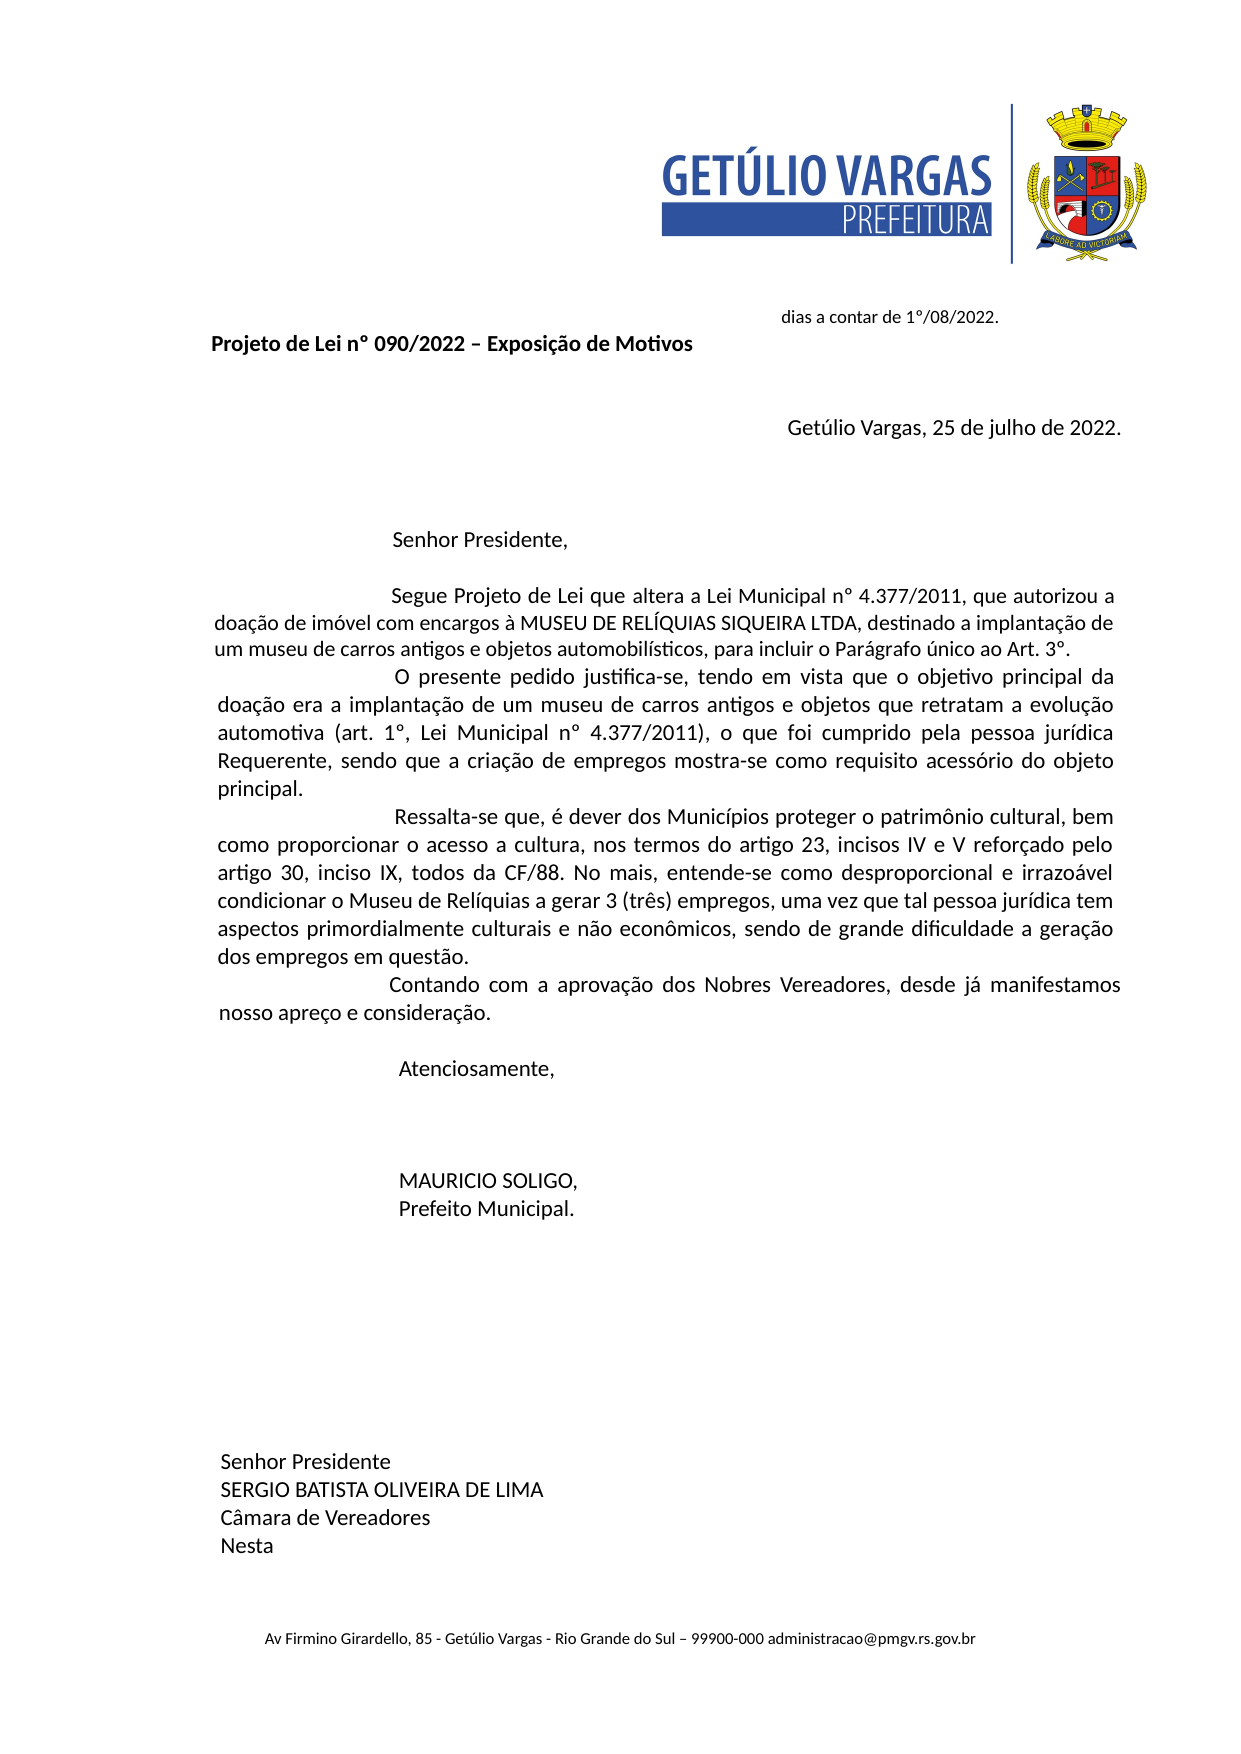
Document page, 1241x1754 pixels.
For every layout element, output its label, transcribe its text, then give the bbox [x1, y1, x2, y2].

text Câmara de Vereadores [220, 1503, 1122, 1531]
text Prefeito Municipal. [220, 1194, 1122, 1223]
text dias a contar de 1º/08/2022. [781, 306, 1122, 329]
text Senhor Presidente, [214, 525, 1122, 553]
text Nesta [220, 1531, 1122, 1559]
text Senhor Presidente [220, 1447, 1122, 1475]
text Segue Projeto de Lei que altera a Lei Municipal nº 4.377/2011, que autorizou a doação de imóvel com encargos à MUSEU DE RELÍQUIAS SIQUEIRA LTDA, destinado a implantação de um museu de carros antigos e objetos automobilísticos, para incluir o Parágrafo único ao Art. 3º. [214, 581, 1115, 662]
text O presente pedido justifica-se, tendo em vista que o objetivo principal da doação era a implantação de um museu de carros antigos e objetos que retratam a evolução automotiva (art. 1º, Lei Municipal nº 4.377/2011), o que foi cumprido pela pessoa jurídica Requerente, sendo que a criação de empregos mostra-se como requisito acessório do objeto principal. [217, 662, 1115, 802]
text Projeto de Lei nº 090/2022 – Exposição de Motivos [211, 329, 1122, 357]
text Atenciosamente, [220, 1054, 1122, 1082]
text SERGIO BATISTA OLIVEIRA DE LIMA [220, 1475, 1122, 1503]
text Ressalta-se que, é dever dos Municípios proteger o patrimônio cultural, bem como proporcionar o acesso a cultura, nos termos do artigo 23, incisos IV e V reforçado pelo artigo 30, inciso IX, todos da CF/88. No mais, entende-se como desproporcional e irrazoável condicionar o Museu de Relíquias a gerar 3 (três) empregos, uma vez que tal pessoa jurídica tem aspectos primordialmente culturais e não econômicos, sendo de grande dificuldade a geração dos empregos em questão. [217, 802, 1115, 970]
text Contando com a aprovação dos Nobres Vereadores, desde já manifestamos nosso apreço e consideração. [219, 970, 1122, 1026]
text MAURICIO SOLIGO, [220, 1167, 1122, 1194]
text Getúlio Vargas, 25 de julho de 2022. [212, 413, 1122, 441]
